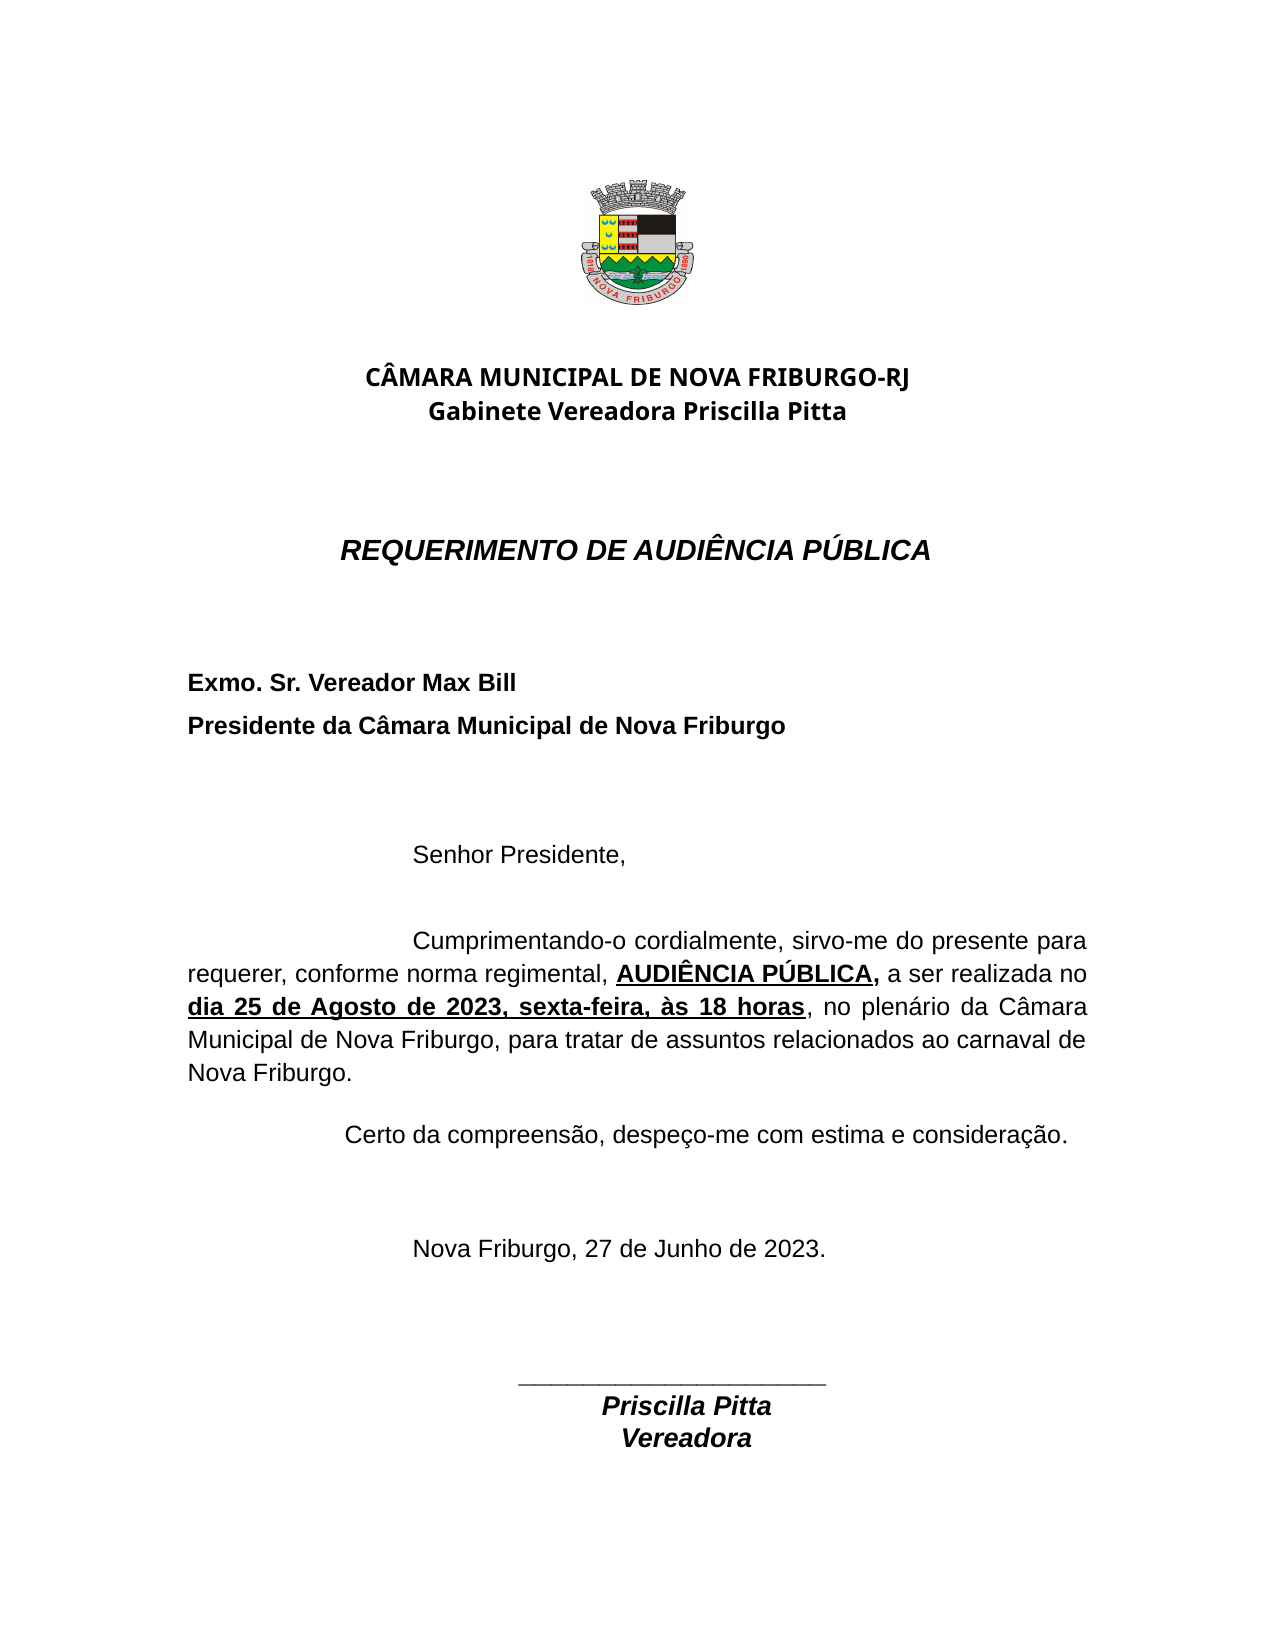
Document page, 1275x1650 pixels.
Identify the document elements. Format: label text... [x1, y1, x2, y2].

text Presidente da Câmara Municipal de Nova Friburgo [187, 711, 1087, 739]
text Certo da compreensão, despeço-me com estima e consideração. [187, 1120, 1087, 1149]
text ___________________ [187, 1354, 1087, 1388]
text Cumprimentando-o cordialmente, sirvo-me do presente para requerer, conforme norma regimental, AUDIÊNCIA PÚBLICA, a ser realizada no dia 25 de Agosto de 2023, sexta-feira, às 18 horas, no plenário da Câmara Municipal de Nova Friburgo, para tratar de assuntos relacionados ao carnaval de Nova Friburgo. [187, 926, 1087, 1087]
text Exmo. Sr. Vereador Max Bill [187, 668, 1087, 696]
text CÂMARA MUNICIPAL DE NOVA FRIBURGO-RJ [187, 359, 1087, 393]
text Vereadora [187, 1422, 1087, 1453]
text Nova Friburgo, 27 de Junho de 2023. [187, 1234, 1087, 1262]
text Priscilla Pitta [187, 1388, 1087, 1422]
text Senhor Presidente, [187, 840, 1087, 869]
text REQUERIMENTO DE AUDIÊNCIA PÚBLICA [187, 533, 1087, 567]
text Gabinete Vereadora Priscilla Pitta [187, 393, 1087, 427]
